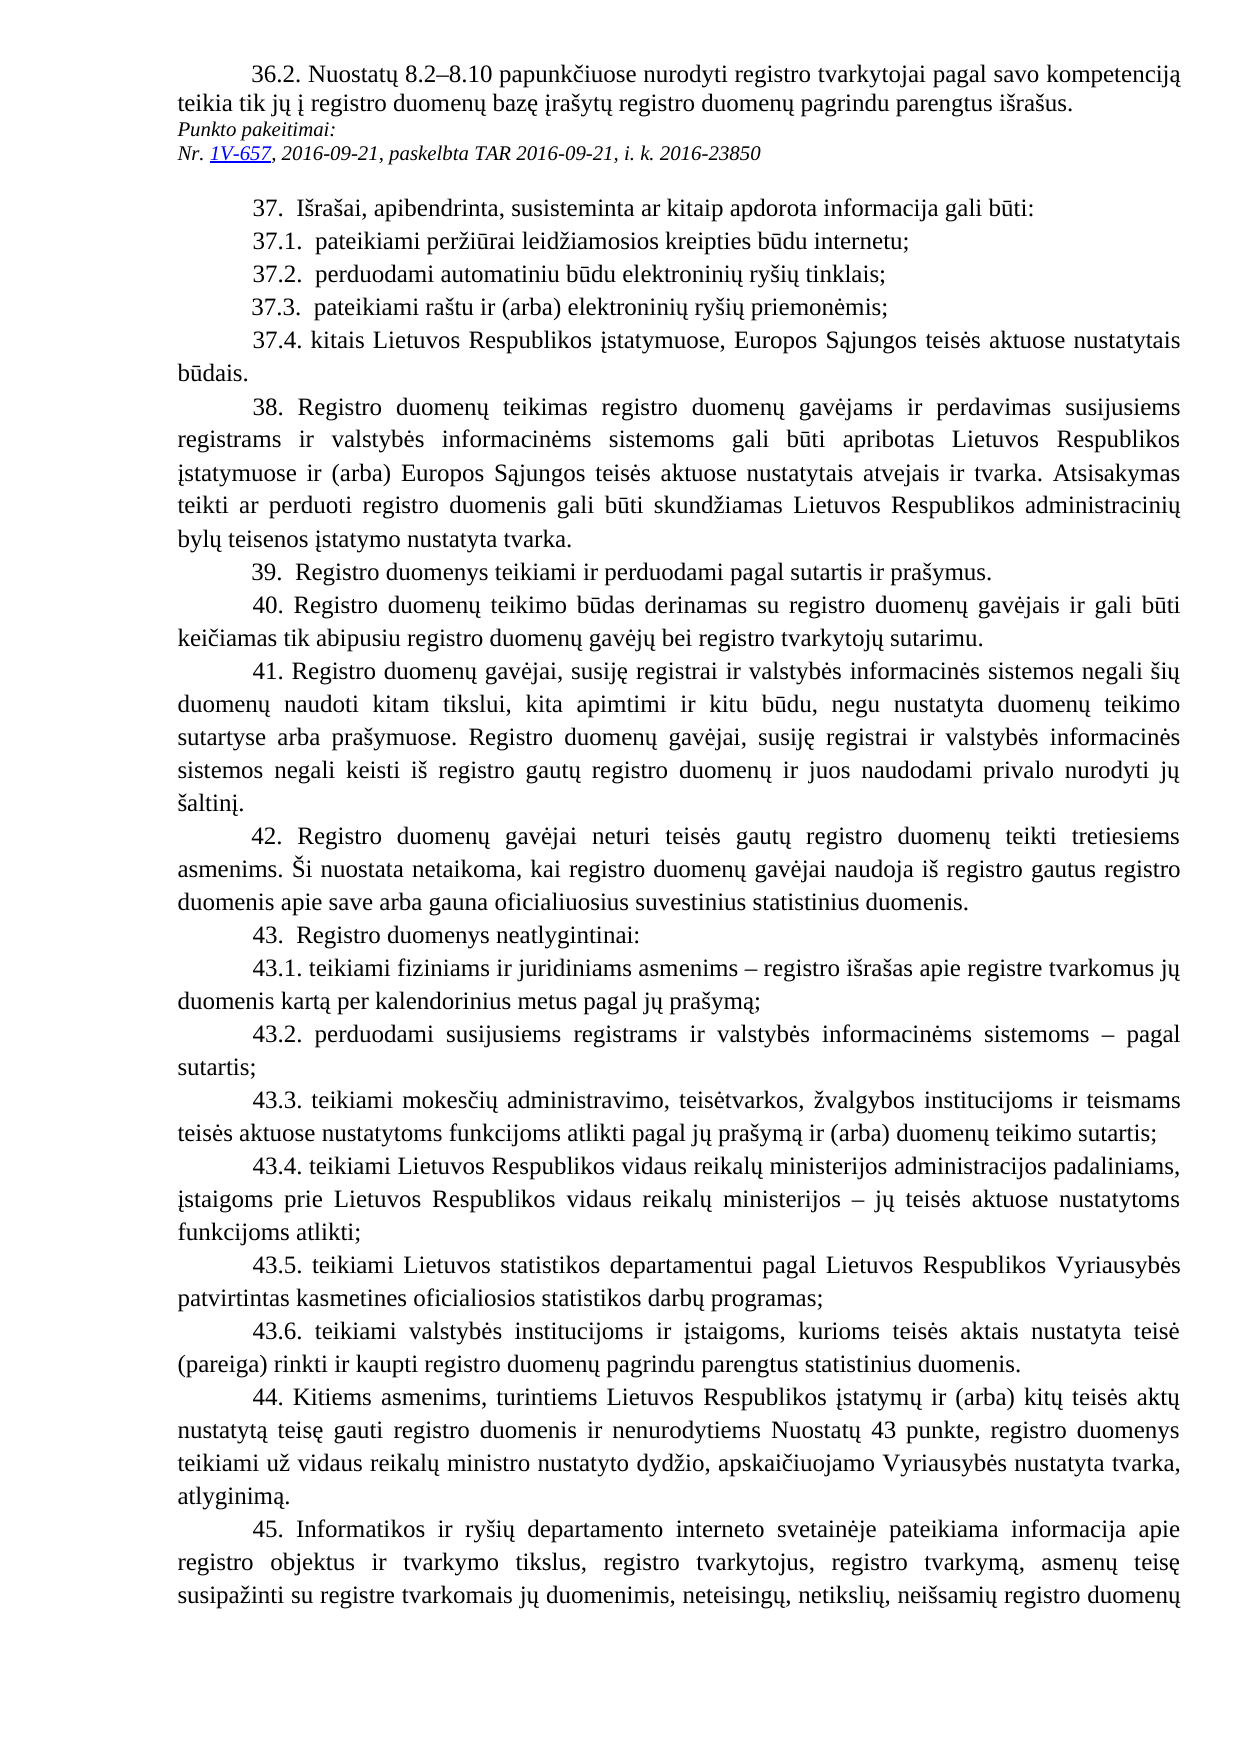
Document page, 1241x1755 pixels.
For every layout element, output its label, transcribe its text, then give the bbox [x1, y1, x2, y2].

text 43.2. perduodami susijusiems registrams ir valstybės informacinėms sistemoms – pagal sutartis; [177, 1019, 1181, 1081]
text 38. Registro duomenų teikimas registro duomenų gavėjams ir perdavimas susijusiems registrams ir valstybės informacinėms sistemoms gali būti apribotas Lietuvos Respublikos įstatymuose ir (arba) Europos Sąjungos teisės aktuose nustatytais atvejais ir tvarka. Atsisakymas teikti ar perduoti registro duomenis gali būti skundžiamas Lietuvos Respublikos administracinių bylų teisenos įstatymo nustatyta tvarka. [177, 392, 1181, 552]
text 37.4. kitais Lietuvos Respublikos įstatymuose, Europos Sąjungos teisės aktuose nustatytais būdais. [177, 326, 1181, 387]
text 37. Išrašai, apibendrinta, susisteminta ar kitaip apdorota informacija gali būti: [177, 193, 1181, 222]
text Nr. 1V-657, 2016-09-21, paskelbta TAR 2016-09-21, i. k. 2016-23850 [177, 141, 1181, 165]
text 40. Registro duomenų teikimo būdas derinamas su registro duomenų gavėjais ir gali būti keičiamas tik abipusiu registro duomenų gavėjų bei registro tvarkytojų sutarimu. [177, 590, 1181, 651]
text 45. Informatikos ir ryšių departamento interneto svetainėje pateikiama informacija apie registro objektus ir tvarkymo tikslus, registro tvarkytojus, registro tvarkymą, asmenų teisę susipažinti su registre tvarkomais jų duomenimis, neteisingų, netikslių, neišsamių registro duomenų [177, 1514, 1181, 1609]
text 42. Registro duomenų gavėjai neturi teisės gautų registro duomenų teikti tretiesiems asmenims. Ši nuostata netaikoma, kai registro duomenų gavėjai naudoja iš registro gautus registro duomenis apie save arba gauna oficialiuosius suvestinius statistinius duomenis. [177, 821, 1181, 916]
text 44. Kitiems asmenims, turintiems Lietuvos Respublikos įstatymų ir (arba) kitų teisės aktų nustatytą teisę gauti registro duomenis ir nenurodytiems Nuostatų 43 punkte, registro duomenys teikiami už vidaus reikalų ministro nustatyto dydžio, apskaičiuojamo Vyriausybės nustatyta tvarka, atlyginimą. [177, 1382, 1181, 1510]
text 43.3. teikiami mokesčių administravimo, teisėtvarkos, žvalgybos institucijoms ir teismams teisės aktuose nustatytoms funkcijoms atlikti pagal jų prašymą ir (arba) duomenų teikimo sutartis; [177, 1085, 1181, 1147]
text 43. Registro duomenys neatlygintinai: [177, 920, 1181, 949]
text 41. Registro duomenų gavėjai, susiję registrai ir valstybės informacinės sistemos negali šių duomenų naudoti kitam tikslui, kita apimtimi ir kitu būdu, negu nustatyta duomenų teikimo sutartyse arba prašymuose. Registro duomenų gavėjai, susiję registrai ir valstybės informacinės sistemos negali keisti iš registro gautų registro duomenų ir juos naudodami privalo nurodyti jų šaltinį. [177, 656, 1181, 817]
text 43.6. teikiami valstybės institucijoms ir įstaigoms, kurioms teisės aktais nustatyta teisė (pareiga) rinkti ir kaupti registro duomenų pagrindu parengtus statistinius duomenis. [177, 1316, 1181, 1378]
text 37.2. perduodami automatiniu būdu elektroninių ryšių tinklais; [177, 259, 1181, 288]
text 43.1. teikiami fiziniams ir juridiniams asmenims – registro išrašas apie registre tvarkomus jų duomenis kartą per kalendorinius metus pagal jų prašymą; [177, 953, 1181, 1015]
text 37.1. pateikiami peržiūrai leidžiamosios kreipties būdu internetu; [177, 226, 1181, 255]
text 36.2. Nuostatų 8.2–8.10 papunkčiuose nurodyti registro tvarkytojai pagal savo kompetenciją teikia tik jų į registro duomenų bazę įrašytų registro duomenų pagrindu parengtus išrašus. [177, 59, 1181, 117]
text Punkto pakeitimai: [177, 117, 1181, 141]
text 43.5. teikiami Lietuvos statistikos departamentui pagal Lietuvos Respublikos Vyriausybės patvirtintas kasmetines oficialiosios statistikos darbų programas; [177, 1250, 1181, 1312]
text 43.4. teikiami Lietuvos Respublikos vidaus reikalų ministerijos administracijos padaliniams, įstaigoms prie Lietuvos Respublikos vidaus reikalų ministerijos – jų teisės aktuose nustatytoms funkcijoms atlikti; [177, 1151, 1181, 1246]
text 39. Registro duomenys teikiami ir perduodami pagal sutartis ir prašymus. [177, 557, 1181, 585]
text 37.3. pateikiami raštu ir (arba) elektroninių ryšių priemonėmis; [177, 292, 1181, 321]
